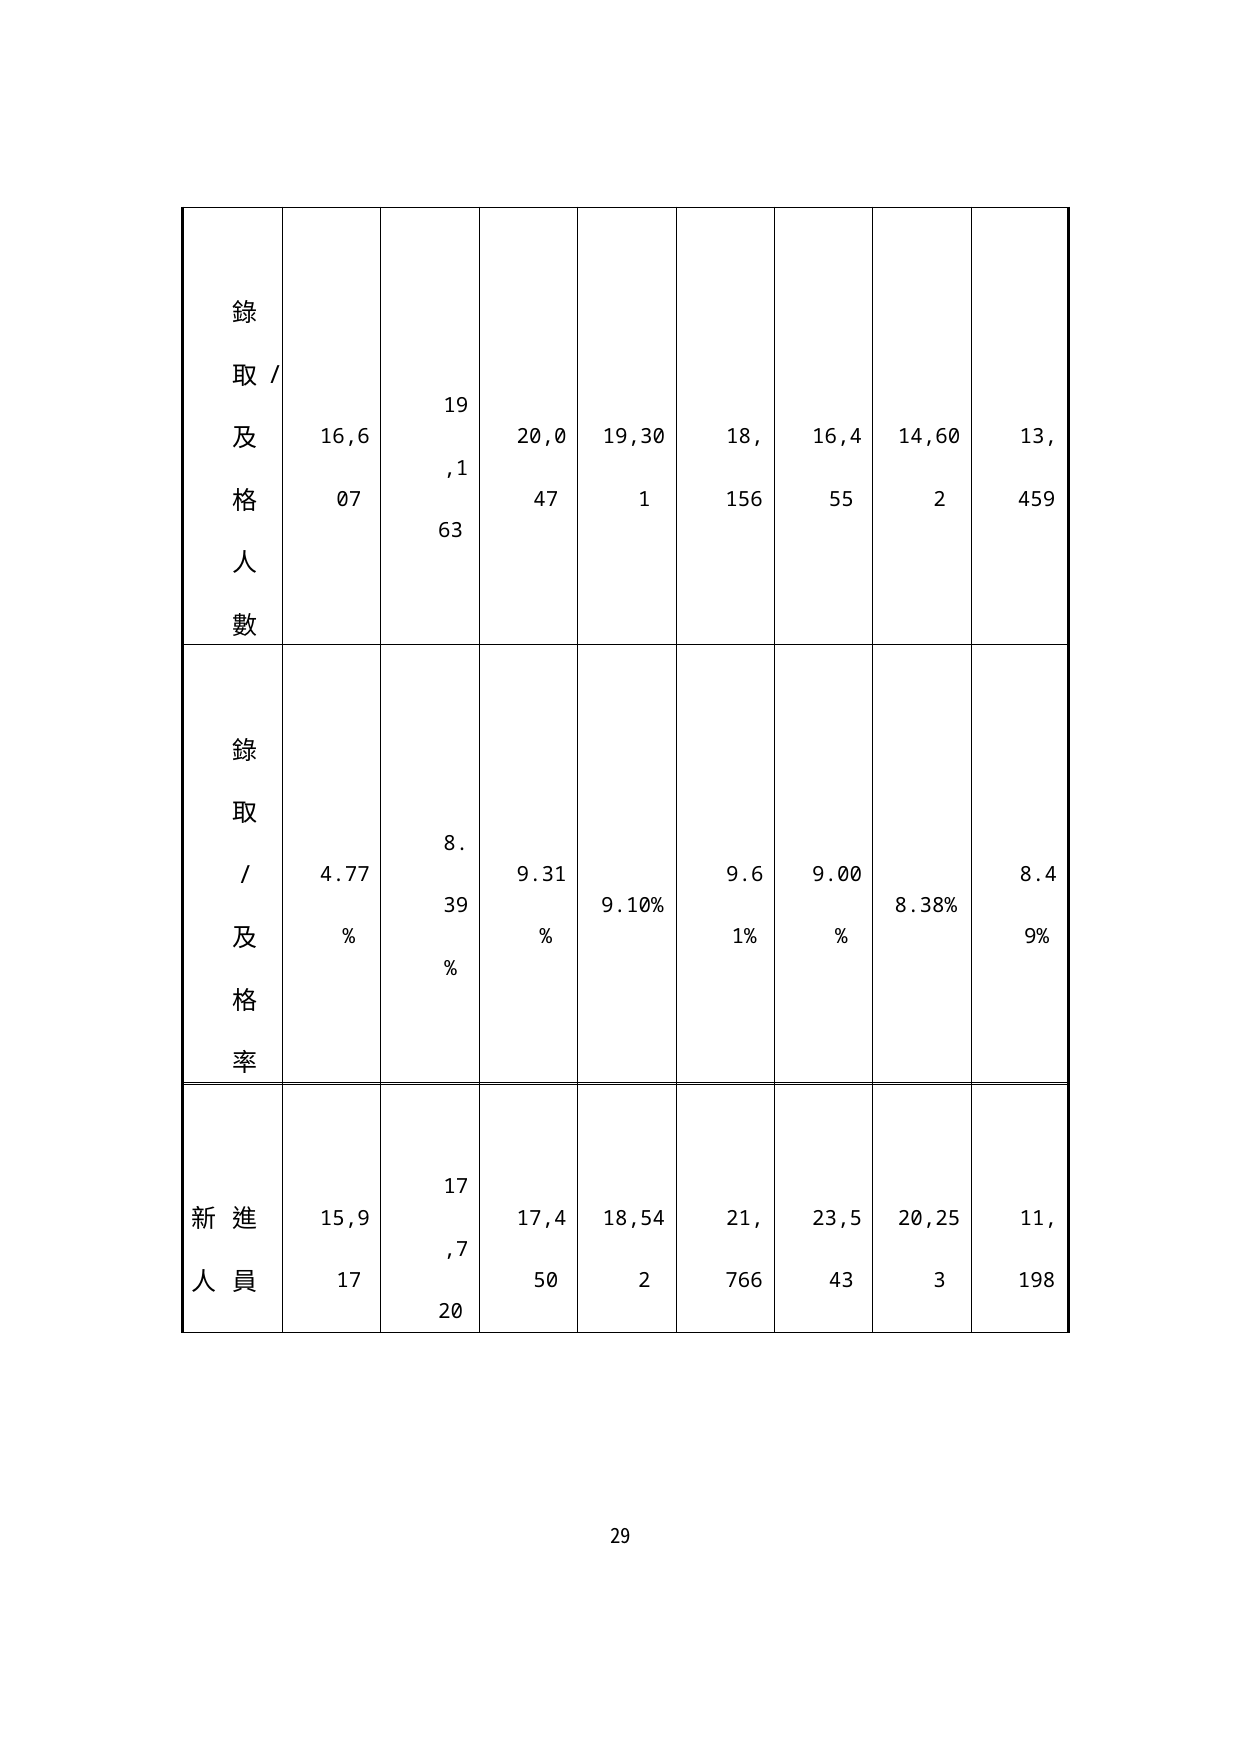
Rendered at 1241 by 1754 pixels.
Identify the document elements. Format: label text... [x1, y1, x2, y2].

table_cell 8.39% [381, 645, 479, 1082]
table_cell 19,301 [578, 208, 676, 644]
table_cell 19,163 [381, 208, 479, 644]
table_cell 8.49% [972, 645, 1067, 1082]
table_cell 20,253 [873, 1085, 971, 1332]
table_cell 11,198 [972, 1085, 1067, 1332]
table_cell 14,602 [873, 208, 971, 644]
table_cell 錄取/及格人數 [184, 208, 282, 644]
table_cell 13,459 [972, 208, 1067, 644]
table_cell 23,543 [775, 1085, 872, 1332]
table_cell 16,607 [283, 208, 380, 644]
table_cell 9.10% [578, 645, 676, 1082]
table_cell 20,047 [480, 208, 577, 644]
table_cell 18,156 [677, 208, 774, 644]
table_cell 9.61% [677, 645, 774, 1082]
table_cell 15,917 [283, 1085, 380, 1332]
table_cell 錄取/及格率 [184, 645, 282, 1082]
table_cell 9.31% [480, 645, 577, 1082]
table_cell 新進人員 [184, 1085, 282, 1332]
table_cell 9.00% [775, 645, 872, 1082]
table_cell 8.38% [873, 645, 971, 1082]
table_cell 4.77% [283, 645, 380, 1082]
table_cell 17,720 [381, 1085, 479, 1332]
table_cell 18,542 [578, 1085, 676, 1332]
table_cell 21,766 [677, 1085, 774, 1332]
table_cell 16,455 [775, 208, 872, 644]
table_cell 17,450 [480, 1085, 577, 1332]
